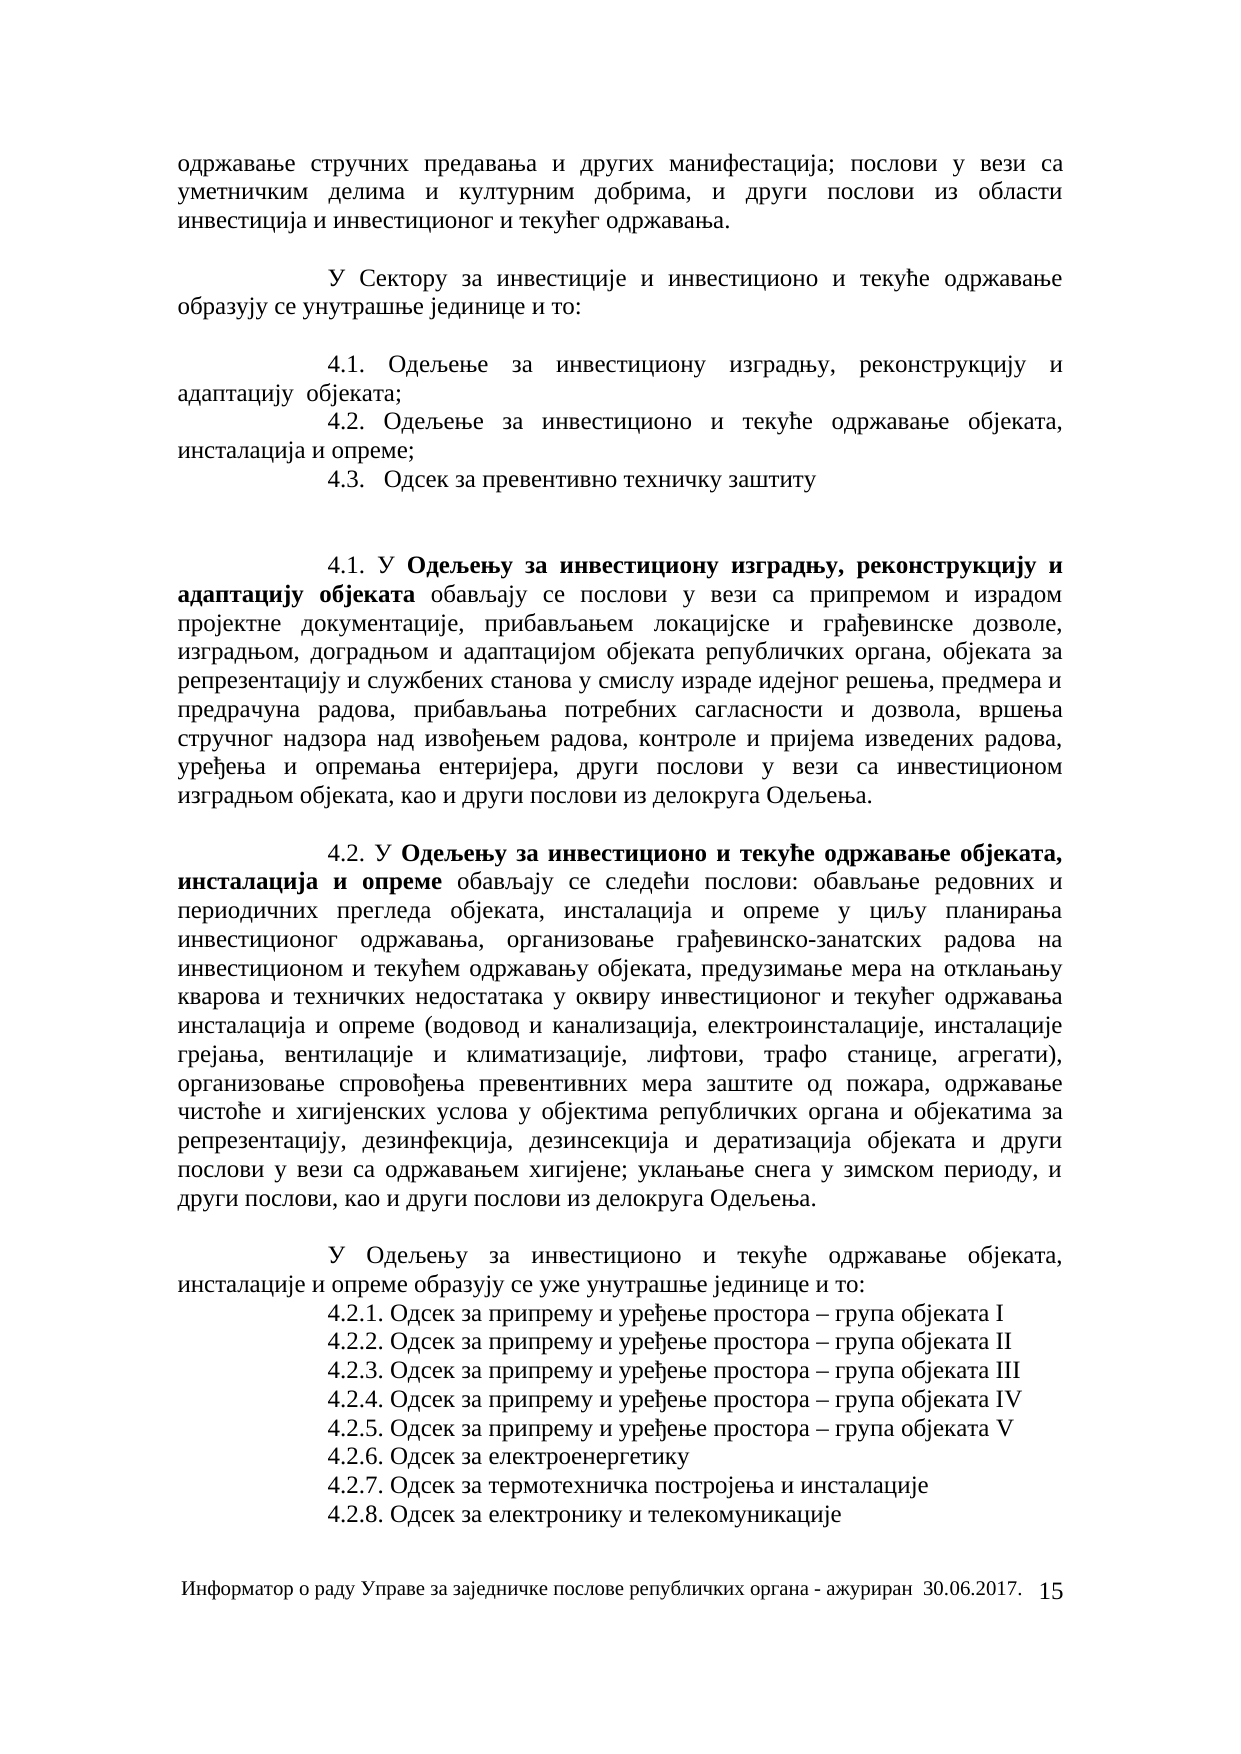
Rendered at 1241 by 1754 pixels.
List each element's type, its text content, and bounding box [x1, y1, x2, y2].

text 4.2.4. Одсек за припрему и уређење простора – група објеката IV [177, 1384, 1063, 1413]
text 4.1. У Одељењу за инвестициону изградњу, реконструкцију и адаптацију објеката обављају се послови у вези са припремом и израдом пројектне документације, прибављањем локацијске и грађевинске дозволе, изградњом, доградњом и адаптацијом објеката републичких органа, објеката за репрезентацију и службених станова у смислу израде идејног решења, предмера и предрачуна радова, прибављања потребних сагласности и дозвола, вршења стручног надзора над извођењем радова, контроле и пријема изведених радова, уређења и опремања ентеријера, други послови у вези са инвестиционом изградњом објеката, као и други послови из делокруга Одељења. [177, 550, 1063, 809]
text 4.2. У Одељењу за инвестиционо и текуће одржавање објеката, инсталација и опреме обављају се следећи послови: обављање редовних и периодичних прегледа објеката, инсталација и опреме у циљу планирања инвестиционог одржавања, организовање грађевинско-занатских радова на инвестиционом и текућем одржавању објеката, предузимање мера на отклањању кварова и техничких недостатака у оквиру инвестиционог и текућег одржавања инсталација и опреме (водовод и канализација, електроинсталације, инсталације грејања, вентилације и климатизације, лифтови, трафо станице, агрегати), организовање спровођења превентивних мера заштите од пожара, одржавање чистоће и хигијенских услова у објектима републичких органа и објекатима за репрезентацију, дезинфекција, дезинсекција и дератизација објеката и други послови у вези са одржавањем хигијене; уклањање снега у зимском периоду, и други послови, као и други послови из делокруга Одељења. [177, 838, 1063, 1211]
text 4.2.3. Одсек за припрему и уређење простора – група објеката III [177, 1355, 1063, 1384]
text одржавање стручних предавања и других манифестација; послови у вези са уметничким делима и културним добрима, и други послови из области инвестиција и инвестиционог и текућег одржавања. [177, 148, 1063, 234]
text 4.1. Одељење за инвестициону изградњу, реконструкцију и адаптацију објекaта; [177, 349, 1063, 406]
text 4.2. Одељење за инвестиционо и текуће одржавање објеката, инсталација и опреме; [177, 406, 1063, 464]
text У Сектору за инвестиције и инвестиционо и текуће одржавање образују се унутрашње јединице и то: [177, 263, 1063, 320]
text 4.2.7. Одсек за термотехничка постројења и инсталације [177, 1470, 1063, 1499]
text 4.2.5. Одсек за припрему и уређење простора – група објеката V [177, 1413, 1063, 1441]
text 4.2.1. Одсек за припрему и уређење простора – група објеката I [177, 1298, 1063, 1326]
text У Одељењу за инвестиционо и текуће одржавање објеката, инсталације и опреме образују се уже унутрашње јединице и то: [177, 1240, 1063, 1298]
text 4.3. Одсек за превентивно техничку заштиту [290, 464, 1063, 493]
text 4.2.6. Одсек за електроенергетику [177, 1441, 1063, 1470]
text 4.2.2. Одсек за припрему и уређење простора – група објеката II [177, 1326, 1063, 1355]
text 4.2.8. Одсек за електронику и телекомуникације [177, 1499, 1063, 1528]
